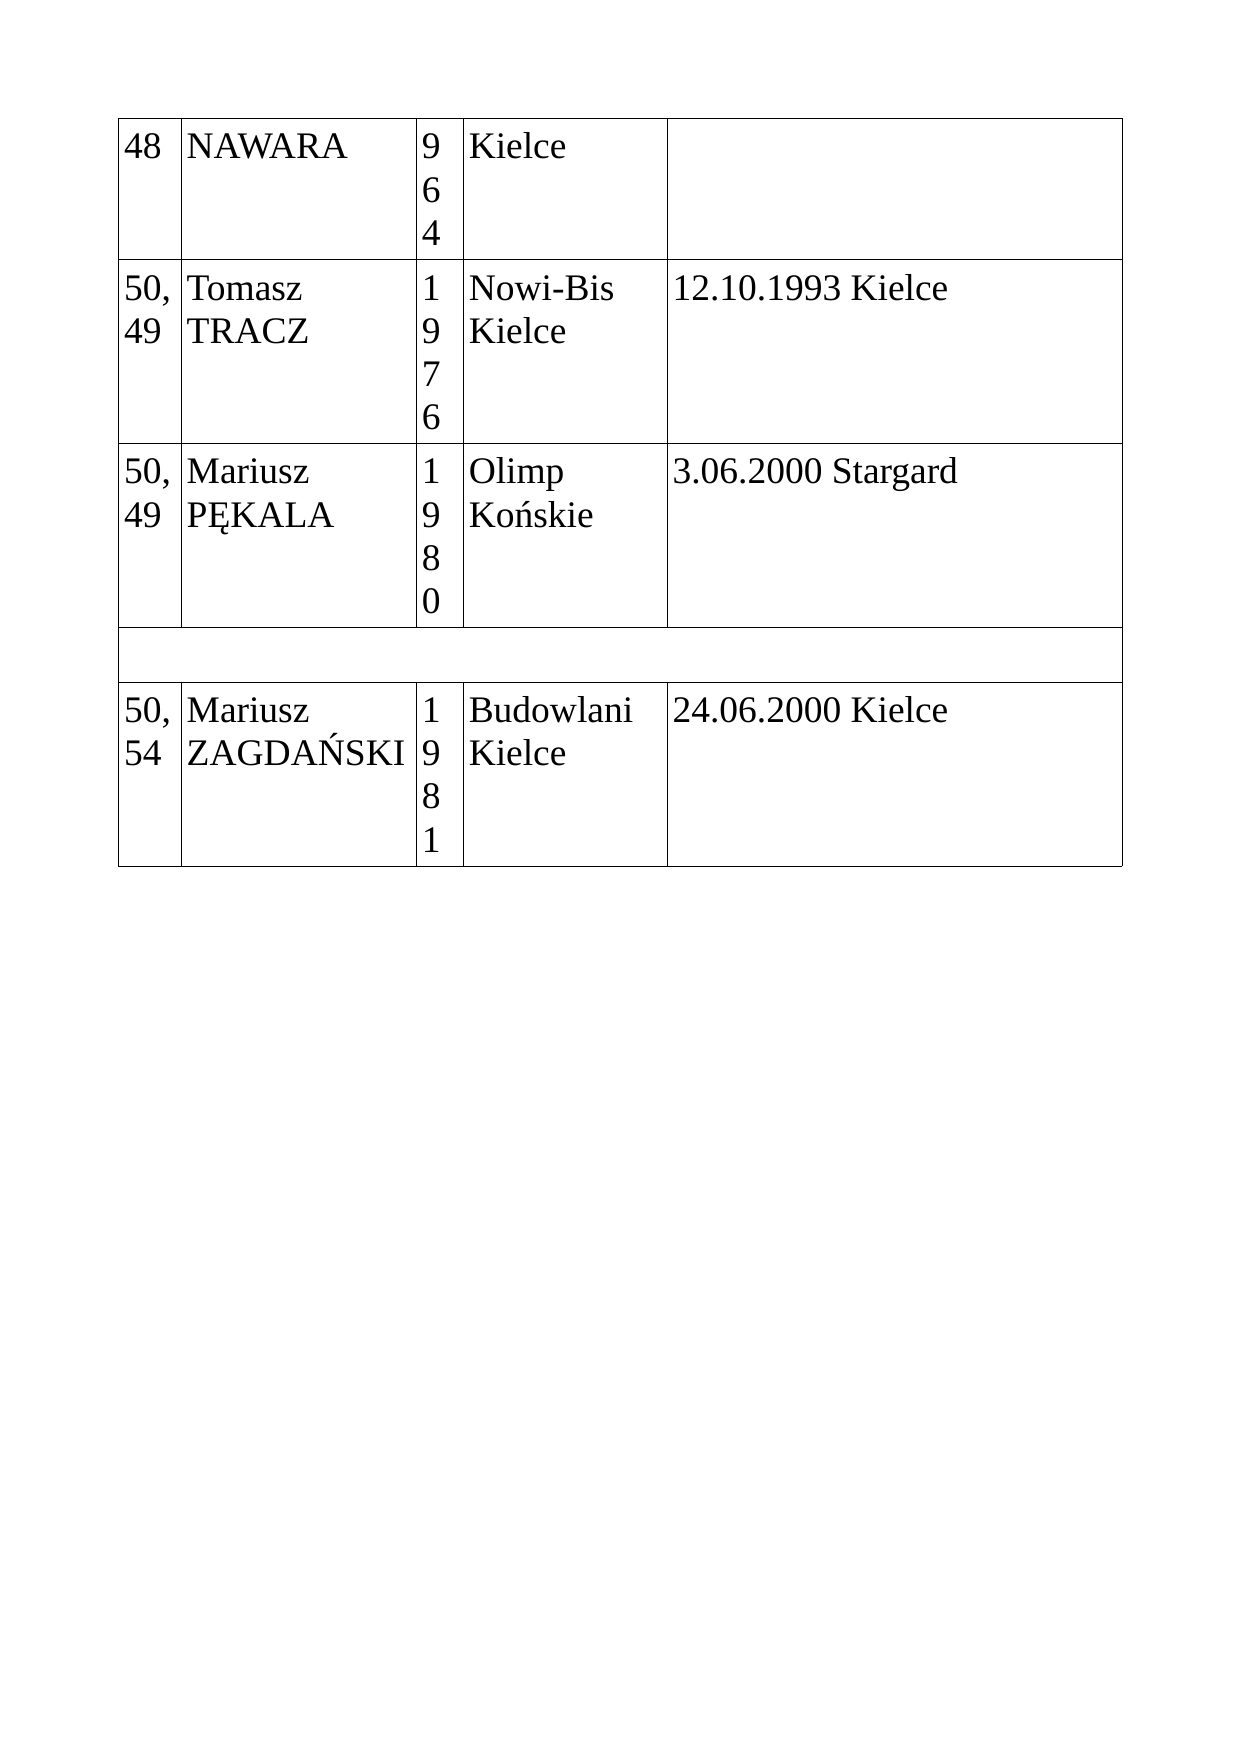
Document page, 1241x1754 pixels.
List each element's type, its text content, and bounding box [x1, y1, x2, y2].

table_cell 1980 [417, 444, 463, 627]
table_cell 3.06.2000 Stargard [668, 444, 1122, 627]
table_cell 50,49 [119, 444, 181, 627]
table_cell 50,54 [119, 683, 181, 866]
table_cell 1976 [417, 260, 463, 443]
table_cell 12.10.1993 Kielce [668, 260, 1122, 443]
table_cell Kielce [464, 119, 667, 259]
table_cell Budowlani Kielce [464, 683, 667, 866]
table_cell Mariusz PĘKALA [182, 444, 416, 627]
table_cell [119, 628, 1122, 682]
table_cell Nowi-Bis Kielce [464, 260, 667, 443]
table_cell 964 [417, 119, 463, 259]
table_cell 1981 [417, 683, 463, 866]
table_cell NAWARA [182, 119, 416, 259]
table_cell 50,49 [119, 260, 181, 443]
table_cell 24.06.2000 Kielce [668, 683, 1122, 866]
table_cell 48 [119, 119, 181, 259]
table_cell Tomasz TRACZ [182, 260, 416, 443]
table_cell Mariusz ZAGDAŃSKI [182, 683, 416, 866]
table_cell [668, 119, 1122, 259]
table_cell Olimp Końskie [464, 444, 667, 627]
